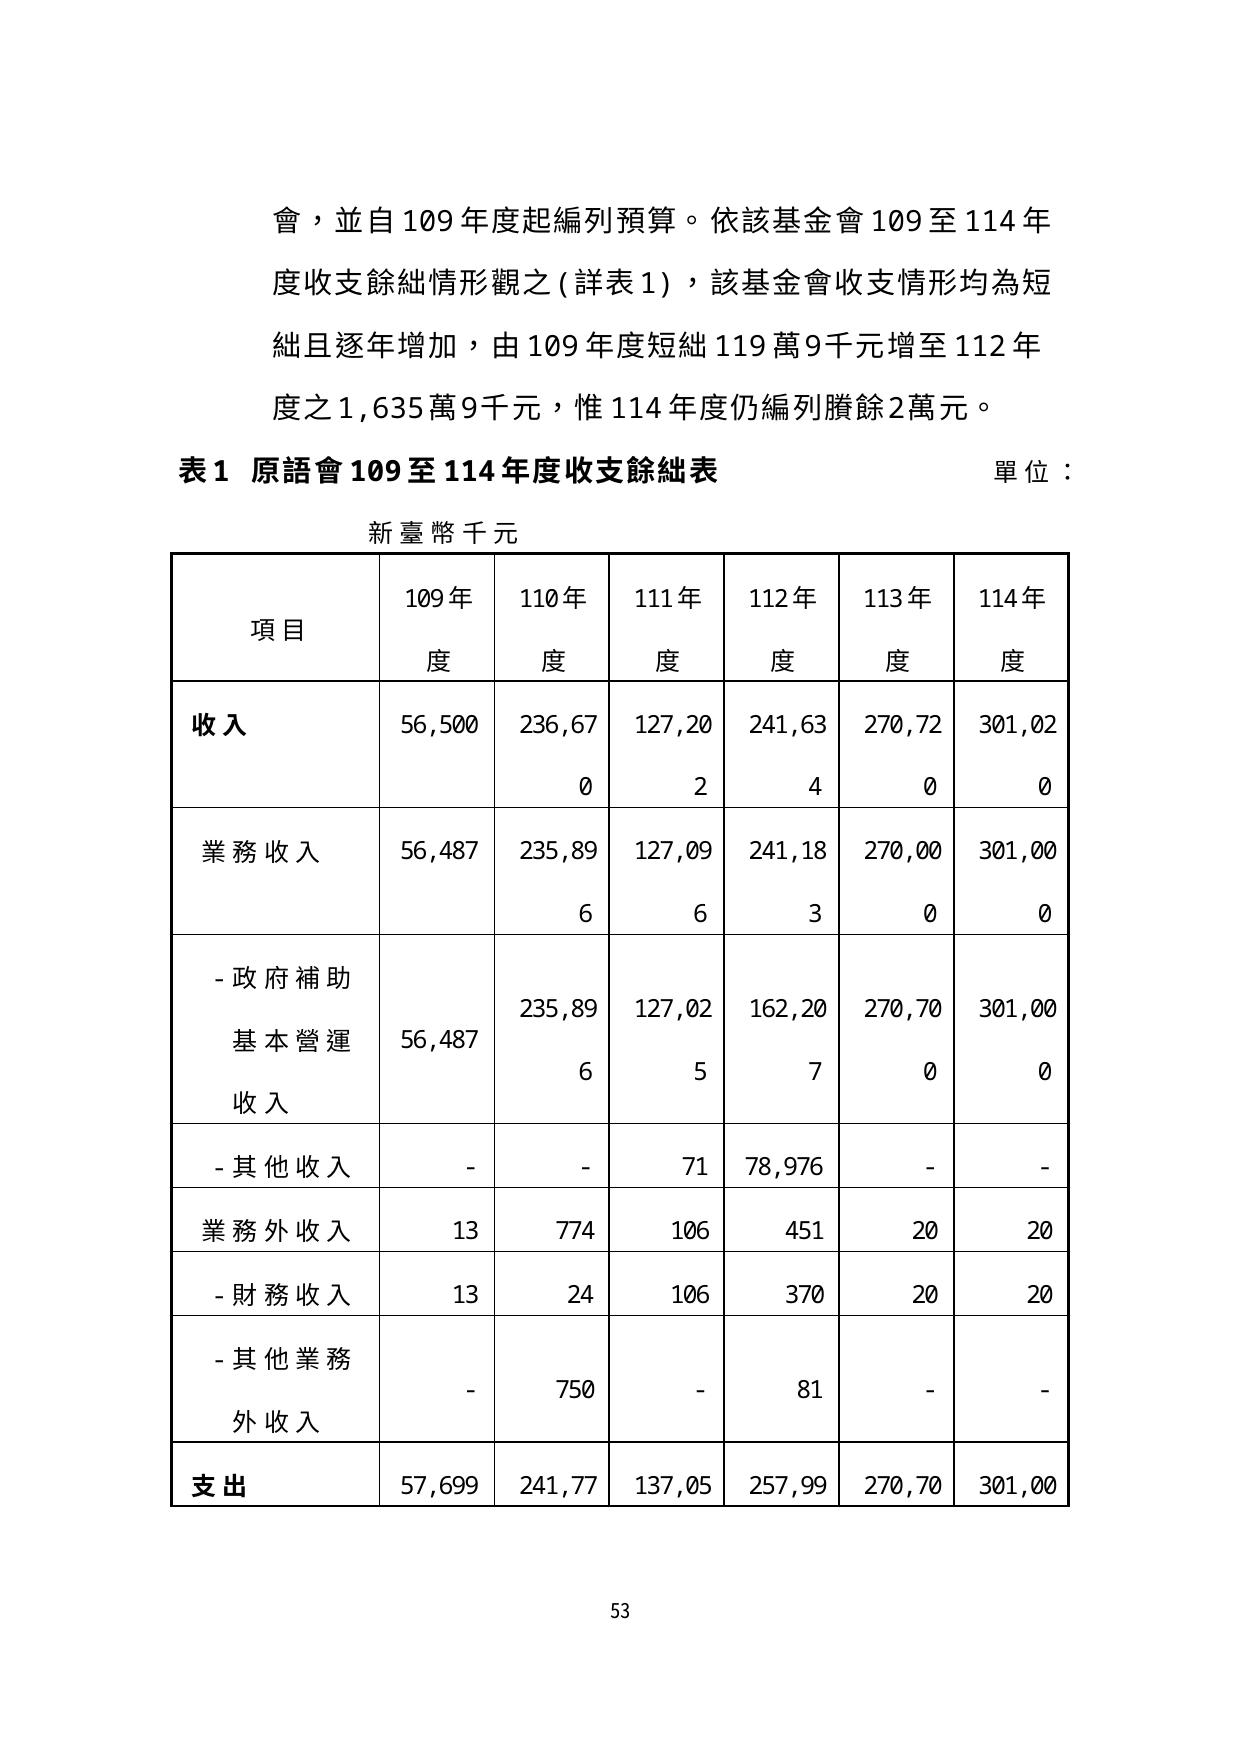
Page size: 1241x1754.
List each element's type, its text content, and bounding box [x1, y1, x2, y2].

table_header 111年度 [610, 555, 723, 680]
table_header 113年度 [840, 555, 953, 680]
table_cell -其他業務外收入 [173, 1316, 379, 1441]
table_cell 270,70 [840, 1443, 953, 1505]
table_cell -其他收入 [173, 1124, 379, 1187]
table_cell 13 [380, 1188, 494, 1251]
table_header 112年度 [725, 555, 838, 680]
table_cell - [380, 1124, 494, 1187]
table_cell 127,025 [610, 935, 723, 1122]
table_cell 301,020 [955, 682, 1067, 807]
table_cell 106 [610, 1252, 723, 1315]
table_cell 270,720 [840, 682, 953, 807]
table_cell 235,896 [495, 935, 608, 1122]
table_cell 106 [610, 1188, 723, 1251]
table_cell - [955, 1124, 1067, 1187]
table_cell 162,207 [725, 935, 838, 1122]
table_cell 56,487 [380, 808, 494, 933]
text 表1 原語會109至114年度收支餘絀表 單位：新臺幣千元 [170, 427, 1063, 552]
table_cell 業務收入 [173, 808, 379, 933]
table_cell 301,000 [955, 808, 1067, 933]
table_cell 56,500 [380, 682, 494, 807]
table_cell 451 [725, 1188, 838, 1251]
table_cell 78,976 [725, 1124, 838, 1187]
table_header 110年度 [495, 555, 608, 680]
table_cell 127,096 [610, 808, 723, 933]
table_cell -財務收入 [173, 1252, 379, 1315]
table_cell 24 [495, 1252, 608, 1315]
table_cell 301,00 [955, 1443, 1067, 1505]
table_cell 241,77 [495, 1443, 608, 1505]
table_cell 20 [955, 1252, 1067, 1315]
text 會，並自109年度起編列預算。依該基金會109至114年度收支餘絀情形觀之(詳表1)，該基金會收支情形均為短絀且逐年增加，由109年度短絀119萬9千元增至112年度之1,635萬9千元，惟114年度仍編列賸餘2萬元。 [266, 177, 1063, 427]
table_cell 業務外收入 [173, 1188, 379, 1251]
table_cell 支出 [173, 1443, 379, 1505]
table_cell 81 [725, 1316, 838, 1441]
table_cell 241,634 [725, 682, 838, 807]
table_header 項目 [173, 555, 379, 680]
table_cell 241,183 [725, 808, 838, 933]
table_cell 收入 [173, 682, 379, 807]
table_cell 20 [955, 1188, 1067, 1251]
table_cell 20 [840, 1188, 953, 1251]
table_cell 750 [495, 1316, 608, 1441]
table_cell 13 [380, 1252, 494, 1315]
table_cell 71 [610, 1124, 723, 1187]
table_cell 56,487 [380, 935, 494, 1122]
table_cell - [495, 1124, 608, 1187]
table_cell 127,202 [610, 682, 723, 807]
table_cell - [955, 1316, 1067, 1441]
table_cell 774 [495, 1188, 608, 1251]
table_cell 137,05 [610, 1443, 723, 1505]
table_cell -政府補助基本營運收入 [173, 935, 379, 1122]
table_cell 236,670 [495, 682, 608, 807]
table_cell 370 [725, 1252, 838, 1315]
table_cell - [610, 1316, 723, 1441]
table_cell 270,700 [840, 935, 953, 1122]
table_cell - [840, 1316, 953, 1441]
table_cell 270,000 [840, 808, 953, 933]
table_cell 301,000 [955, 935, 1067, 1122]
table_cell - [380, 1316, 494, 1441]
table_cell 20 [840, 1252, 953, 1315]
table_cell 235,896 [495, 808, 608, 933]
table_cell - [840, 1124, 953, 1187]
table_cell 257,99 [725, 1443, 838, 1505]
table_header 114年度 [955, 555, 1067, 680]
table_header 109年度 [380, 555, 494, 680]
table_cell 57,699 [380, 1443, 494, 1505]
